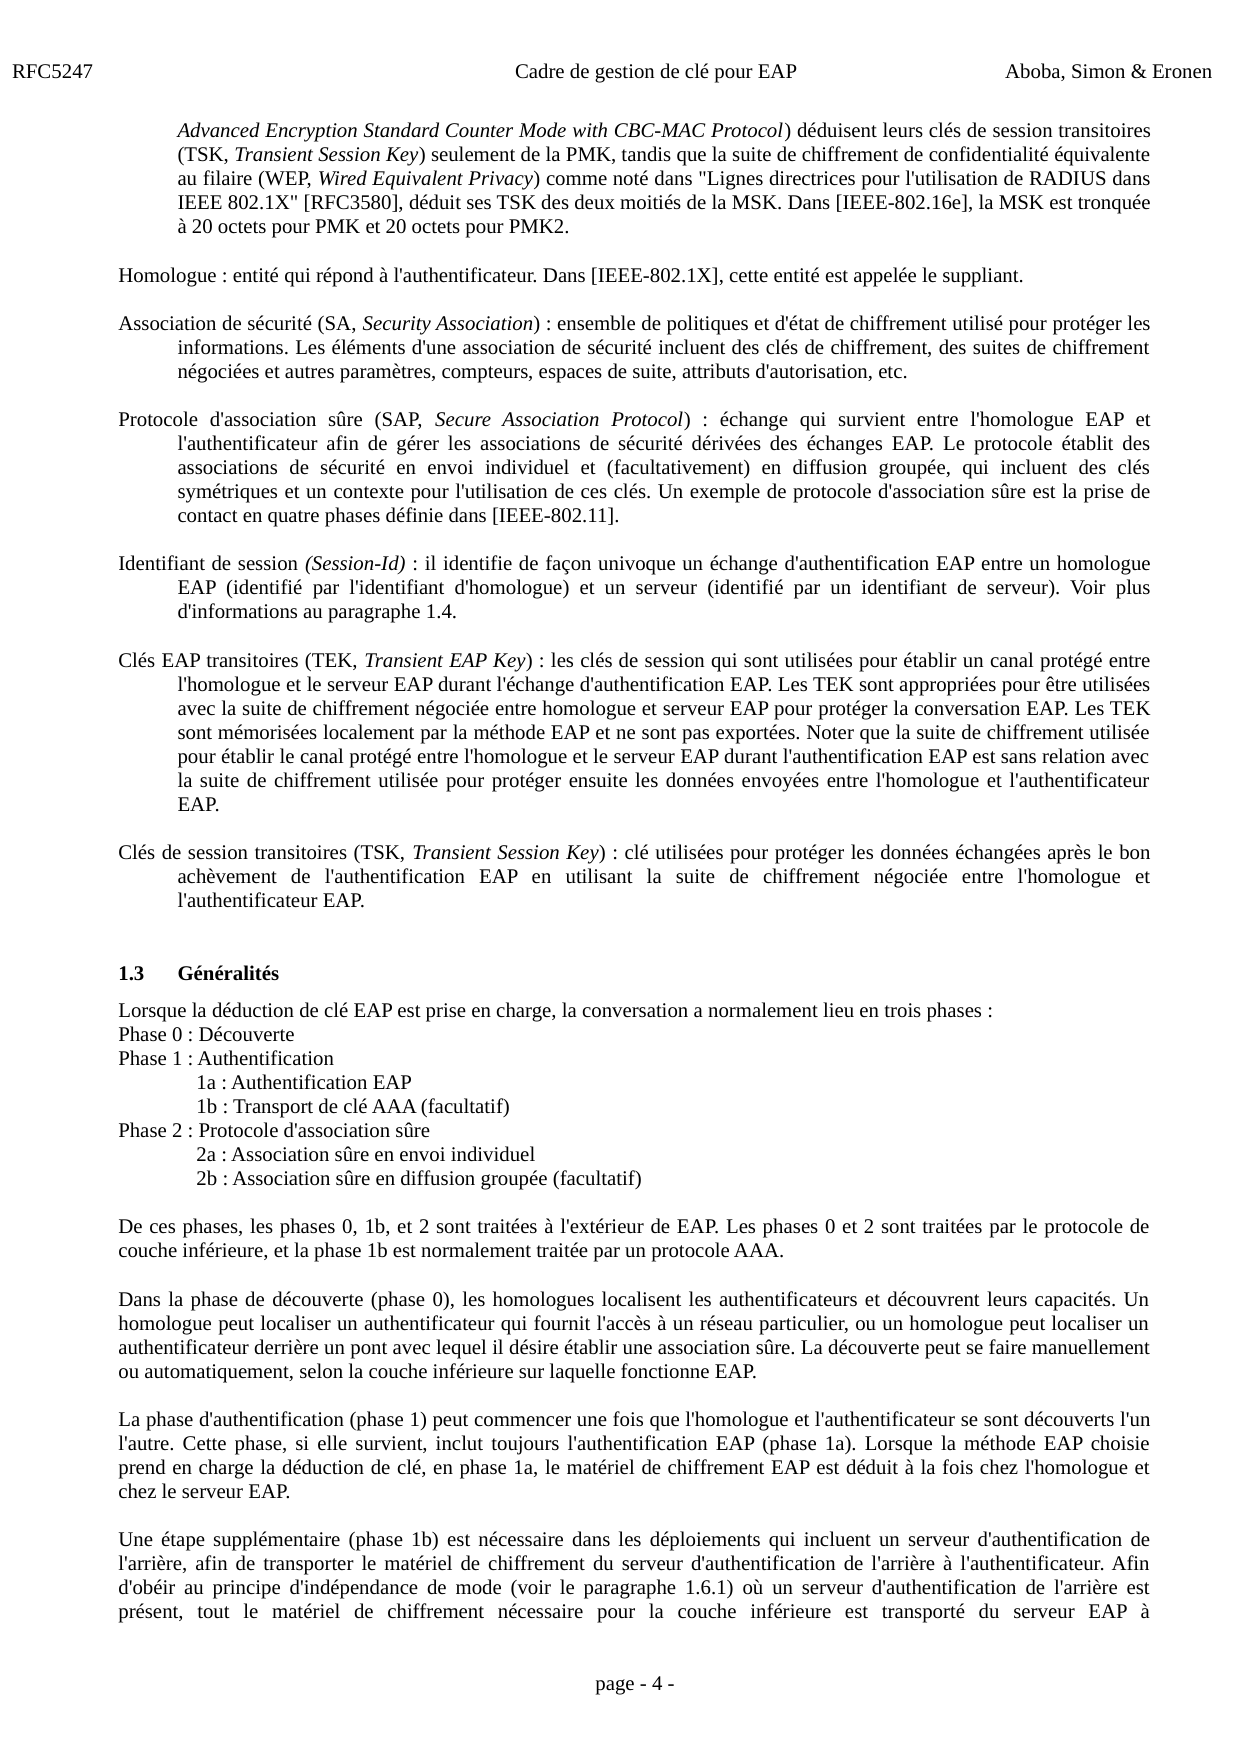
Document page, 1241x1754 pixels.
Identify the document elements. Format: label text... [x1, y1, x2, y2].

text Homologue : entité qui répond à l'authentificateur. Dans [IEEE-802.1X], cette entité est appelée le suppliant. [118, 262, 1152, 287]
text De ces phases, les phases 0, 1b, et 2 sont traitées à l'extérieur de EAP. Les phases 0 et 2 sont traitées par le protocole de couche inférieure, et la phase 1b est normalement traitée par un protocole AAA. [118, 1214, 1152, 1262]
text Association de sécurité (SA, Security Association) : ensemble de politiques et d'état de chiffrement utilisé pour protéger les informations. Les éléments d'une association de sécurité incluent des clés de chiffrement, des suites de chiffrement négociées et autres paramètres, compteurs, espaces de suite, attributs d'autorisation, etc. [118, 311, 1152, 383]
text Clés EAP transitoires (TEK, Transient EAP Key) : les clés de session qui sont utilisées pour établir un canal protégé entre l'homologue et le serveur EAP durant l'échange d'authentification EAP. Les TEK sont appropriées pour être utilisées avec la suite de chiffrement négociée entre homologue et serveur EAP pour protéger la conversation EAP. Les TEK sont mémorisées localement par la méthode EAP et ne sont pas exportées. Noter que la suite de chiffrement utilisée pour établir le canal protégé entre l'homologue et le serveur EAP durant l'authentification EAP est sans relation avec la suite de chiffrement utilisée pour protéger ensuite les données envoyées entre l'homologue et l'authentificateur EAP. [118, 647, 1152, 816]
text Phase 1 : Authentification [118, 1046, 1152, 1070]
text 2a : Association sûre en envoi individuel [118, 1142, 1152, 1166]
text 2b : Association sûre en diffusion groupée (facultatif) [118, 1166, 1152, 1190]
text Advanced Encryption Standard Counter Mode with CBC-MAC Protocol) déduisent leurs clés de session transitoires (TSK, Transient Session Key) seulement de la PMK, tandis que la suite de chiffrement de confidentialité équivalente au filaire (WEP, Wired Equivalent Privacy) comme noté dans "Lignes directrices pour l'utilisation de RADIUS dans IEEE 802.1X" [RFC3580], déduit ses TSK des deux moitiés de la MSK. Dans [IEEE-802.16e], la MSK est tronquée à 20 octets pour PMK et 20 octets pour PMK2. [118, 118, 1152, 238]
text Identifiant de session (Session-Id) : il identifie de façon univoque un échange d'authentification EAP entre un homologue EAP (identifié par l'identifiant d'homologue) et un serveur (identifié par un identifiant de serveur). Voir plus d'informations au paragraphe 1.4. [118, 551, 1152, 623]
text 1b : Transport de clé AAA (facultatif) [118, 1094, 1152, 1118]
text 1a : Authentification EAP [118, 1070, 1152, 1094]
text Une étape supplémentaire (phase 1b) est nécessaire dans les déploiements qui incluent un serveur d'authentification de l'arrière, afin de transporter le matériel de chiffrement du serveur d'authentification de l'arrière à l'authentificateur. Afin d'obéir au principe d'indépendance de mode (voir le paragraphe 1.6.1) où un serveur d'authentification de l'arrière est présent, tout le matériel de chiffrement nécessaire pour la couche inférieure est transporté du serveur EAP à [118, 1527, 1152, 1623]
text Protocole d'association sûre (SAP, Secure Association Protocol) : échange qui survient entre l'homologue EAP et l'authentificateur afin de gérer les associations de sécurité dérivées des échanges EAP. Le protocole établit des associations de sécurité en envoi individuel et (facultativement) en diffusion groupée, qui incluent des clés symétriques et un contexte pour l'utilisation de ces clés. Un exemple de protocole d'association sûre est la prise de contact en quatre phases définie dans [IEEE-802.11]. [118, 407, 1152, 527]
subtitle 1.3 Généralités [118, 961, 1152, 985]
text Phase 2 : Protocole d'association sûre [118, 1118, 1152, 1142]
text Lorsque la déduction de clé EAP est prise en charge, la conversation a normalement lieu en trois phases : [118, 998, 1152, 1022]
text Clés de session transitoires (TSK, Transient Session Key) : clé utilisées pour protéger les données échangées après le bon achèvement de l'authentification EAP en utilisant la suite de chiffrement négociée entre l'homologue et l'authentificateur EAP. [118, 840, 1152, 912]
text Phase 0 : Découverte [118, 1022, 1152, 1046]
text La phase d'authentification (phase 1) peut commencer une fois que l'homologue et l'authentificateur se sont découverts l'un l'autre. Cette phase, si elle survient, inclut toujours l'authentification EAP (phase 1a). Lorsque la méthode EAP choisie prend en charge la déduction de clé, en phase 1a, le matériel de chiffrement EAP est déduit à la fois chez l'homologue et chez le serveur EAP. [118, 1407, 1152, 1503]
text Dans la phase de découverte (phase 0), les homologues localisent les authentificateurs et découvrent leurs capacités. Un homologue peut localiser un authentificateur qui fournit l'accès à un réseau particulier, ou un homologue peut localiser un authentificateur derrière un pont avec lequel il désire établir une association sûre. La découverte peut se faire manuellement ou automatiquement, selon la couche inférieure sur laquelle fonctionne EAP. [118, 1287, 1152, 1383]
